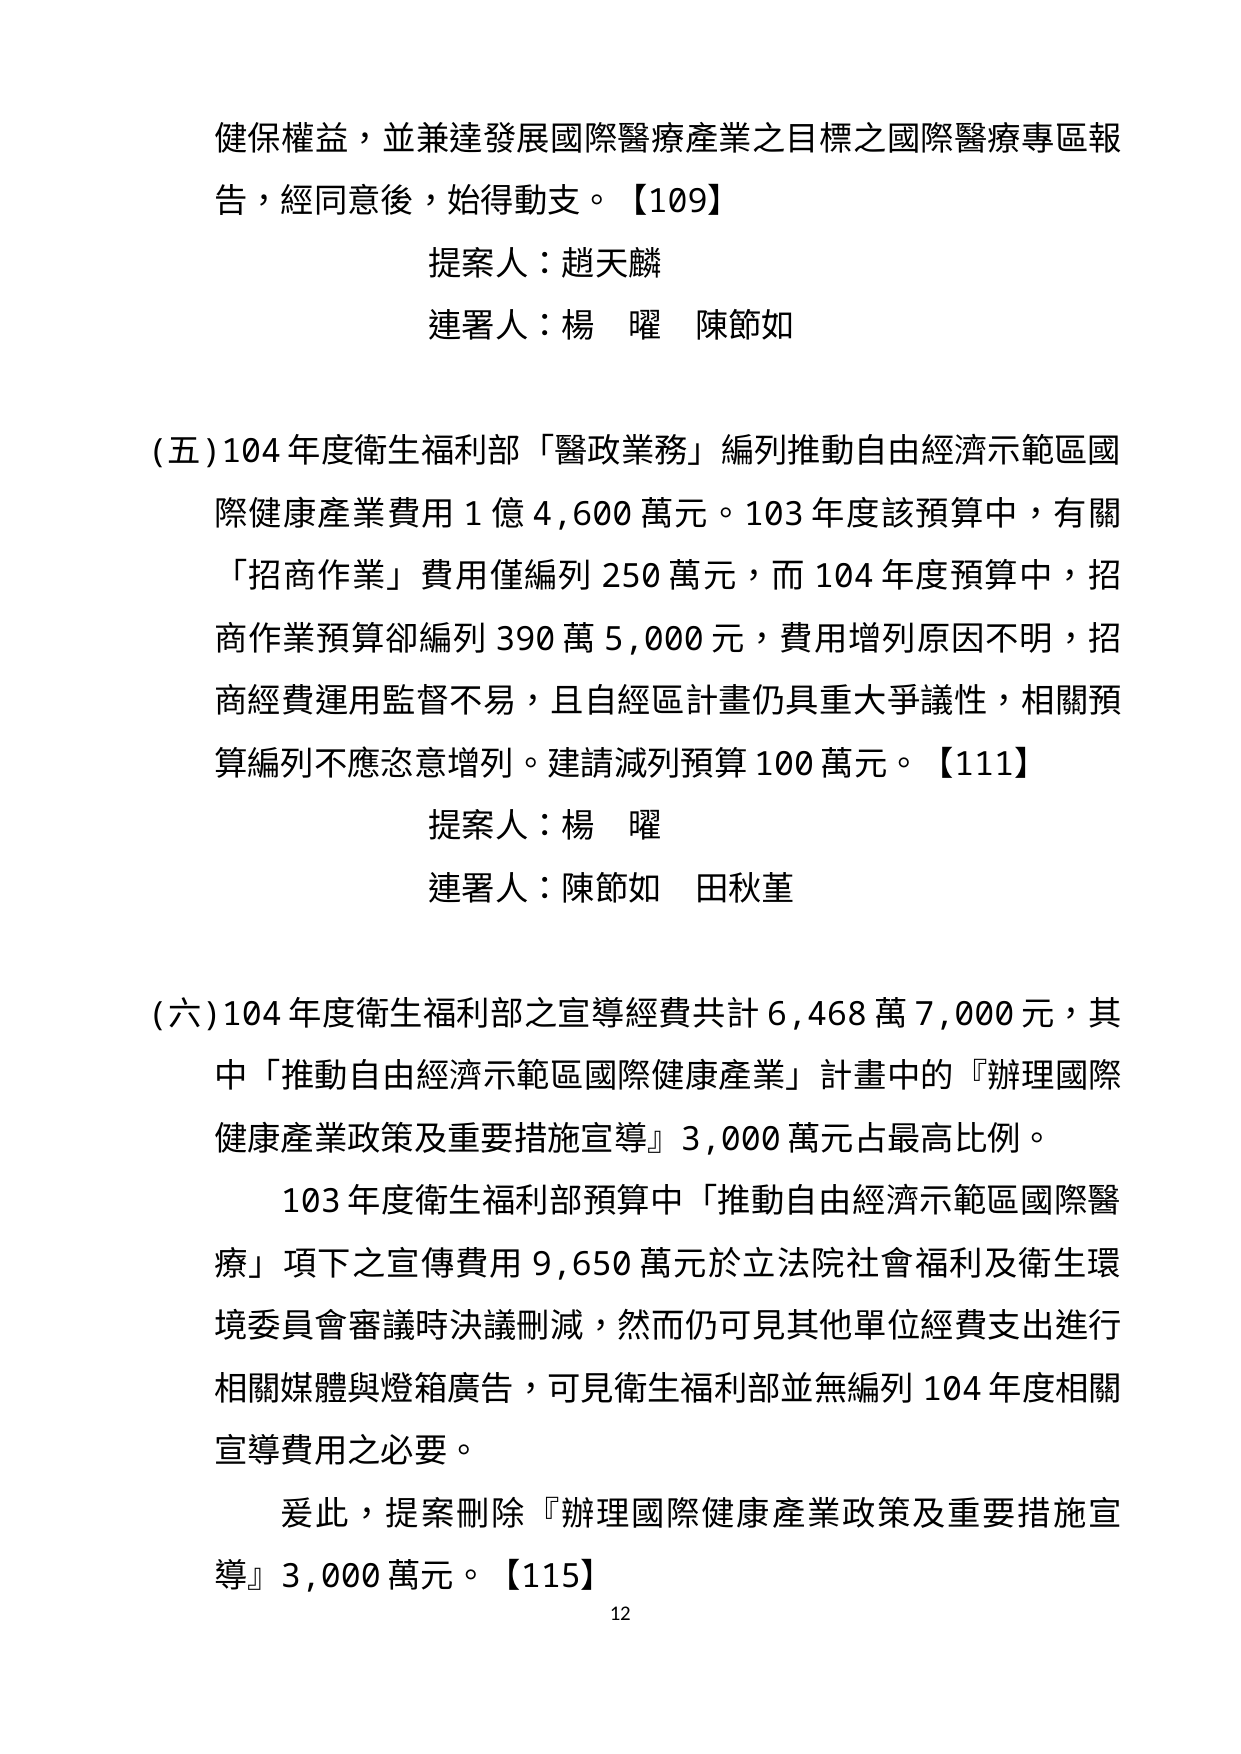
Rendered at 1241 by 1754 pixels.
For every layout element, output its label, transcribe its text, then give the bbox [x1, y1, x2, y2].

text 103年度衛生福利部預算中「推動自由經濟示範區國際醫療」項下之宣傳費用9,650萬元於立法院社會福利及衛生環境委員會審議時決議刪減，然而仍可見其他單位經費支出進行相關媒體與燈箱廣告，可見衛生福利部並無編列104年度相關宣導費用之必要。 [214, 1157, 1122, 1469]
text 提案人：楊 曜 [151, 782, 1121, 844]
text (六)104年度衛生福利部之宣導經費共計6,468萬7,000元，其中「推動自由經濟示範區國際健康產業」計畫中的『辦理國際健康產業政策及重要措施宣導』3,000萬元占最高比例。 [148, 969, 1122, 1157]
text (五)104年度衛生福利部「醫政業務」編列推動自由經濟示範區國際健康產業費用1億4,600萬元。103年度該預算中，有關「招商作業」費用僅編列250萬元，而104年度預算中，招商作業預算卻編列390萬5,000元，費用增列原因不明，招商經費運用監督不易，且自經區計畫仍具重大爭議性，相關預算編列不應恣意增列。建請減列預算100萬元。【111】 [148, 407, 1122, 782]
text 連署人：楊 曜 陳節如 [151, 282, 1121, 344]
text 連署人：陳節如 田秋堇 [151, 844, 1121, 907]
text 健保權益，並兼達發展國際醫療產業之目標之國際醫療專區報告，經同意後，始得動支。【109】 [148, 94, 1122, 219]
text 提案人：趙天麟 [151, 219, 1121, 282]
text 爰此，提案刪除『辦理國際健康產業政策及重要措施宣導』3,000萬元。【115】 [214, 1469, 1122, 1594]
